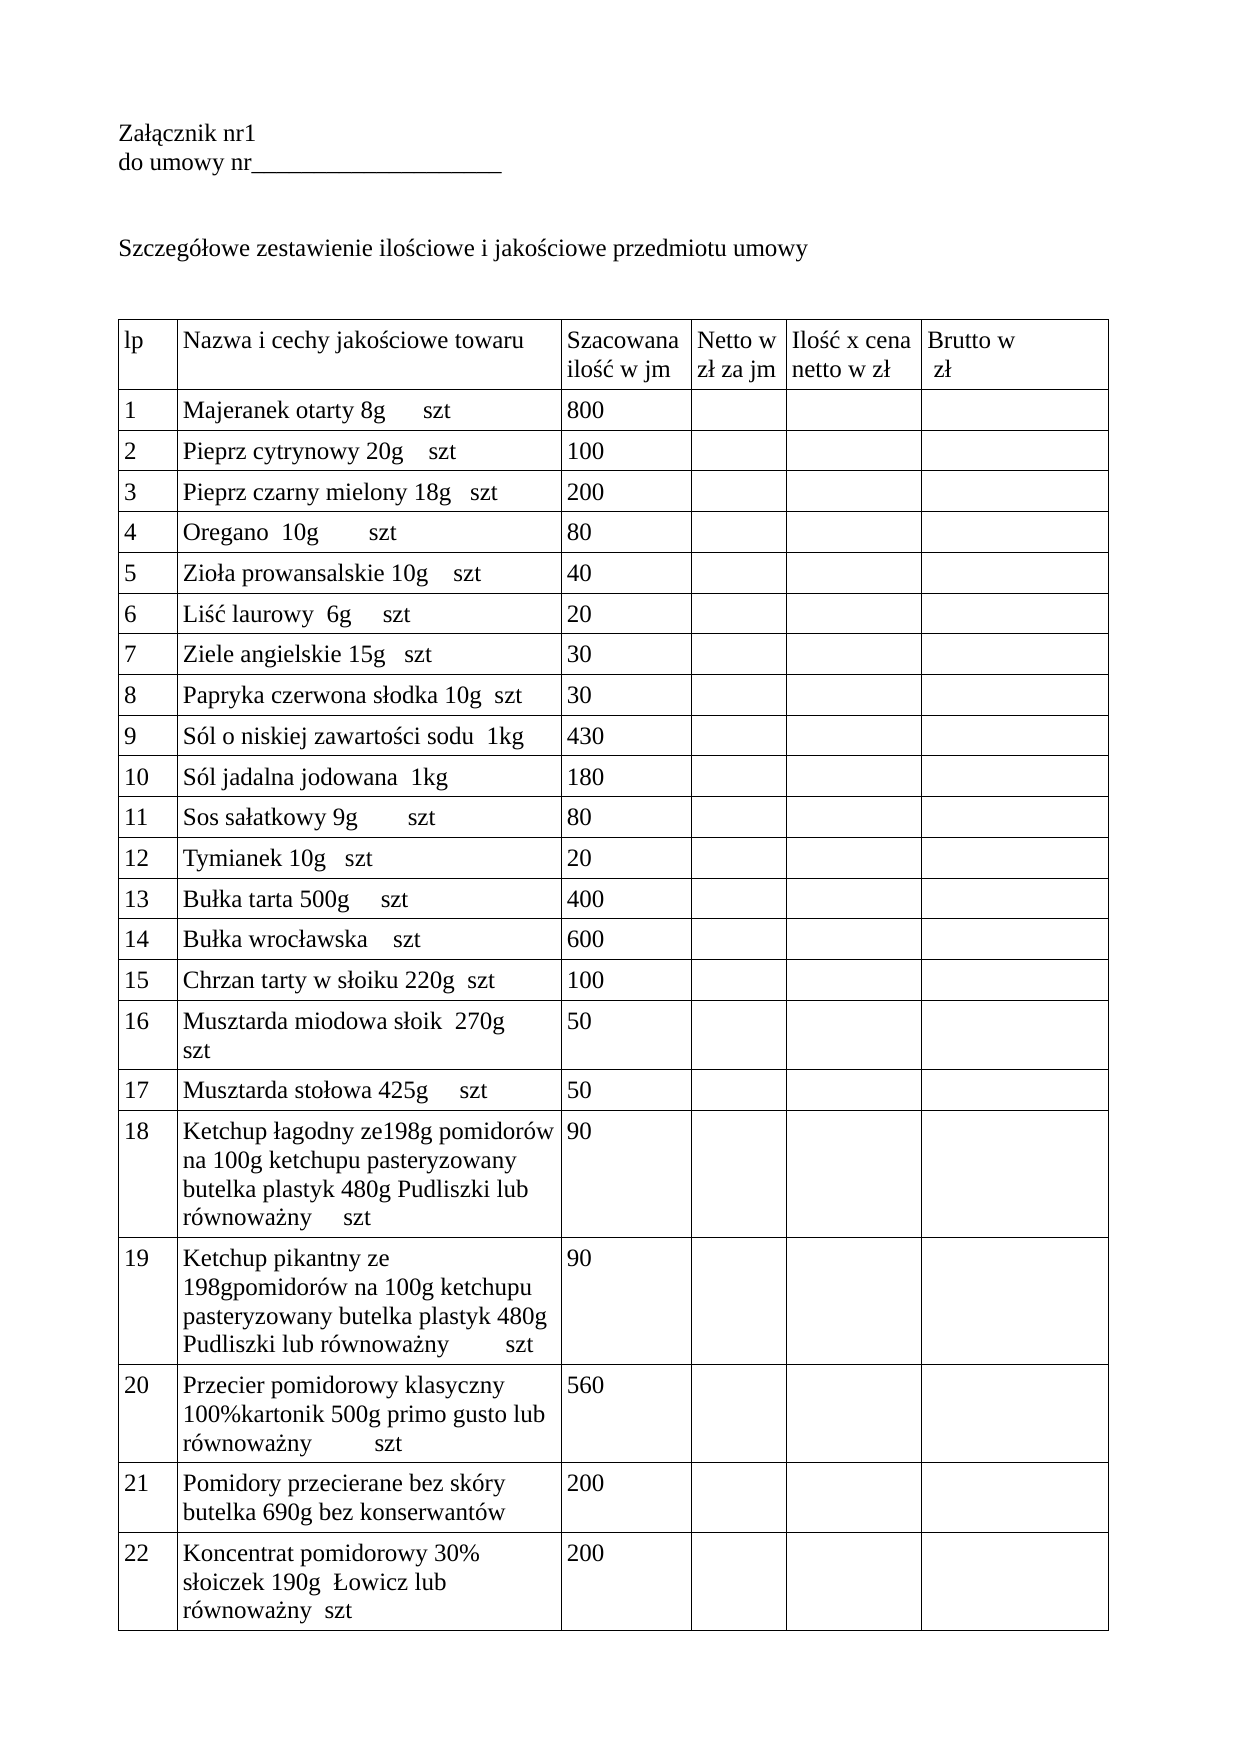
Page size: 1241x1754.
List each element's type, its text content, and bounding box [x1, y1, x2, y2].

table_cell 80 [562, 797, 691, 837]
table_cell Zioła prowansalskie 10g szt [178, 553, 561, 592]
table_cell [787, 797, 921, 837]
table_cell Musztarda miodowa słoik 270g szt [178, 1001, 561, 1069]
table_cell Bułka wrocławska szt [178, 919, 561, 959]
table_cell [787, 1111, 921, 1237]
table_cell 13 [119, 879, 177, 918]
table_cell [787, 675, 921, 715]
table_cell [787, 1238, 921, 1364]
table_cell [787, 512, 921, 552]
table_cell Ketchup łagodny ze198g pomidorów na 100g ketchupu pasteryzowany butelka plastyk 480g Pudliszki lub równoważny szt [178, 1111, 561, 1237]
table_cell [787, 1001, 921, 1069]
table_cell Pieprz czarny mielony 18g szt [178, 471, 561, 511]
table_cell [787, 1365, 921, 1462]
table_cell 50 [562, 1001, 691, 1069]
table_cell [922, 594, 1108, 633]
table_cell 430 [562, 716, 691, 755]
table_cell [922, 960, 1108, 1000]
table_cell 20 [562, 594, 691, 633]
table_cell 3 [119, 471, 177, 511]
table_cell 90 [562, 1238, 691, 1364]
table_cell [787, 919, 921, 959]
table_cell Papryka czerwona słodka 10g szt [178, 675, 561, 715]
table_cell 180 [562, 756, 691, 796]
table_cell [922, 553, 1108, 592]
table_cell [787, 1533, 921, 1630]
table_cell 15 [119, 960, 177, 1000]
table_cell 200 [562, 1463, 691, 1532]
table_cell [692, 1463, 786, 1532]
table_cell 20 [562, 838, 691, 878]
table_cell 11 [119, 797, 177, 837]
table_cell 19 [119, 1238, 177, 1364]
table_cell [692, 879, 786, 918]
table_cell 560 [562, 1365, 691, 1462]
table_cell 100 [562, 960, 691, 1000]
table_cell 40 [562, 553, 691, 592]
table_cell Ziele angielskie 15g szt [178, 634, 561, 674]
table_cell 800 [562, 390, 691, 429]
table_cell [922, 431, 1108, 470]
table_cell 400 [562, 879, 691, 918]
table_cell 6 [119, 594, 177, 633]
table_cell [787, 1463, 921, 1532]
table_cell [922, 471, 1108, 511]
table_cell [922, 797, 1108, 837]
table_cell [692, 1001, 786, 1069]
table_cell 9 [119, 716, 177, 755]
table_cell 90 [562, 1111, 691, 1237]
table_cell [787, 879, 921, 918]
table_header Szacowana ilość w jm [562, 320, 691, 389]
table_cell Koncentrat pomidorowy 30% słoiczek 190g Łowicz lub równoważny szt [178, 1533, 561, 1630]
table_cell [692, 1365, 786, 1462]
table_cell [692, 1533, 786, 1630]
table_cell [692, 675, 786, 715]
table_cell [692, 1111, 786, 1237]
table_cell 10 [119, 756, 177, 796]
table_cell [922, 838, 1108, 878]
table_cell 200 [562, 1533, 691, 1630]
table_cell 16 [119, 1001, 177, 1069]
table_cell [922, 1533, 1108, 1630]
table_cell [922, 675, 1108, 715]
table_cell 600 [562, 919, 691, 959]
table_cell Pieprz cytrynowy 20g szt [178, 431, 561, 470]
table_cell 4 [119, 512, 177, 552]
table_cell Bułka tarta 500g szt [178, 879, 561, 918]
table_cell [692, 838, 786, 878]
table_header lp [119, 320, 177, 389]
table_cell [692, 471, 786, 511]
table_cell [922, 634, 1108, 674]
table_cell [692, 553, 786, 592]
table_cell 2 [119, 431, 177, 470]
table_cell 30 [562, 675, 691, 715]
table_cell Liść laurowy 6g szt [178, 594, 561, 633]
table_cell [922, 1365, 1108, 1462]
table_cell [922, 1070, 1108, 1110]
table_cell [787, 431, 921, 470]
table_cell [787, 594, 921, 633]
table_cell [787, 716, 921, 755]
table_cell 22 [119, 1533, 177, 1630]
table_cell [692, 1238, 786, 1364]
table_cell 100 [562, 431, 691, 470]
table_cell Majeranek otarty 8g szt [178, 390, 561, 429]
table_cell 50 [562, 1070, 691, 1110]
table_cell [787, 838, 921, 878]
table_cell [922, 390, 1108, 429]
table_cell [922, 716, 1108, 755]
table_cell [692, 390, 786, 429]
table_cell 1 [119, 390, 177, 429]
table_header Netto w zł za jm [692, 320, 786, 389]
table_cell [692, 716, 786, 755]
table_cell [692, 1070, 786, 1110]
table_cell Przecier pomidorowy klasyczny 100%kartonik 500g primo gusto lub równoważny szt [178, 1365, 561, 1462]
table_cell 7 [119, 634, 177, 674]
table_cell Musztarda stołowa 425g szt [178, 1070, 561, 1110]
table_cell [692, 512, 786, 552]
table_cell Chrzan tarty w słoiku 220g szt [178, 960, 561, 1000]
table_cell [922, 879, 1108, 918]
table_cell 20 [119, 1365, 177, 1462]
table_cell 18 [119, 1111, 177, 1237]
text Szczegółowe zestawienie ilościowe i jakościowe przedmiotu umowy [118, 233, 1122, 262]
table_cell Tymianek 10g szt [178, 838, 561, 878]
table_cell [922, 1001, 1108, 1069]
table_cell 21 [119, 1463, 177, 1532]
table_cell [787, 634, 921, 674]
table_cell Ketchup pikantny ze 198gpomidorów na 100g ketchupu pasteryzowany butelka plastyk 480g Pudliszki lub równoważny szt [178, 1238, 561, 1364]
table_cell 17 [119, 1070, 177, 1110]
table_cell Pomidory przecierane bez skóry butelka 690g bez konserwantów [178, 1463, 561, 1532]
table_cell [787, 756, 921, 796]
table_cell [692, 756, 786, 796]
text Załącznik nr1 [118, 118, 1122, 147]
table_cell [922, 1238, 1108, 1364]
table_cell [692, 431, 786, 470]
table_cell [922, 1463, 1108, 1532]
table_header Ilość x cena netto w zł [787, 320, 921, 389]
table_cell [692, 594, 786, 633]
table_cell [922, 1111, 1108, 1237]
table_cell 8 [119, 675, 177, 715]
table_cell [787, 553, 921, 592]
table_cell [692, 797, 786, 837]
table_cell [787, 471, 921, 511]
table_cell Sól o niskiej zawartości sodu 1kg [178, 716, 561, 755]
table_cell [692, 919, 786, 959]
table_cell [787, 390, 921, 429]
table_cell 200 [562, 471, 691, 511]
table_cell Sos sałatkowy 9g szt [178, 797, 561, 837]
table_cell Oregano 10g szt [178, 512, 561, 552]
table_cell 30 [562, 634, 691, 674]
table_header Brutto w zł [922, 320, 1108, 389]
table_cell [922, 756, 1108, 796]
table_cell [692, 960, 786, 1000]
table_cell Sól jadalna jodowana 1kg [178, 756, 561, 796]
table_cell 80 [562, 512, 691, 552]
text do umowy nr____________________ [118, 147, 1122, 176]
table_cell [922, 512, 1108, 552]
table_cell [787, 1070, 921, 1110]
table_header Nazwa i cechy jakościowe towaru [178, 320, 561, 389]
table_cell 5 [119, 553, 177, 592]
table_cell [787, 960, 921, 1000]
table_cell [692, 634, 786, 674]
table_cell 12 [119, 838, 177, 878]
table_cell [922, 919, 1108, 959]
table_cell 14 [119, 919, 177, 959]
